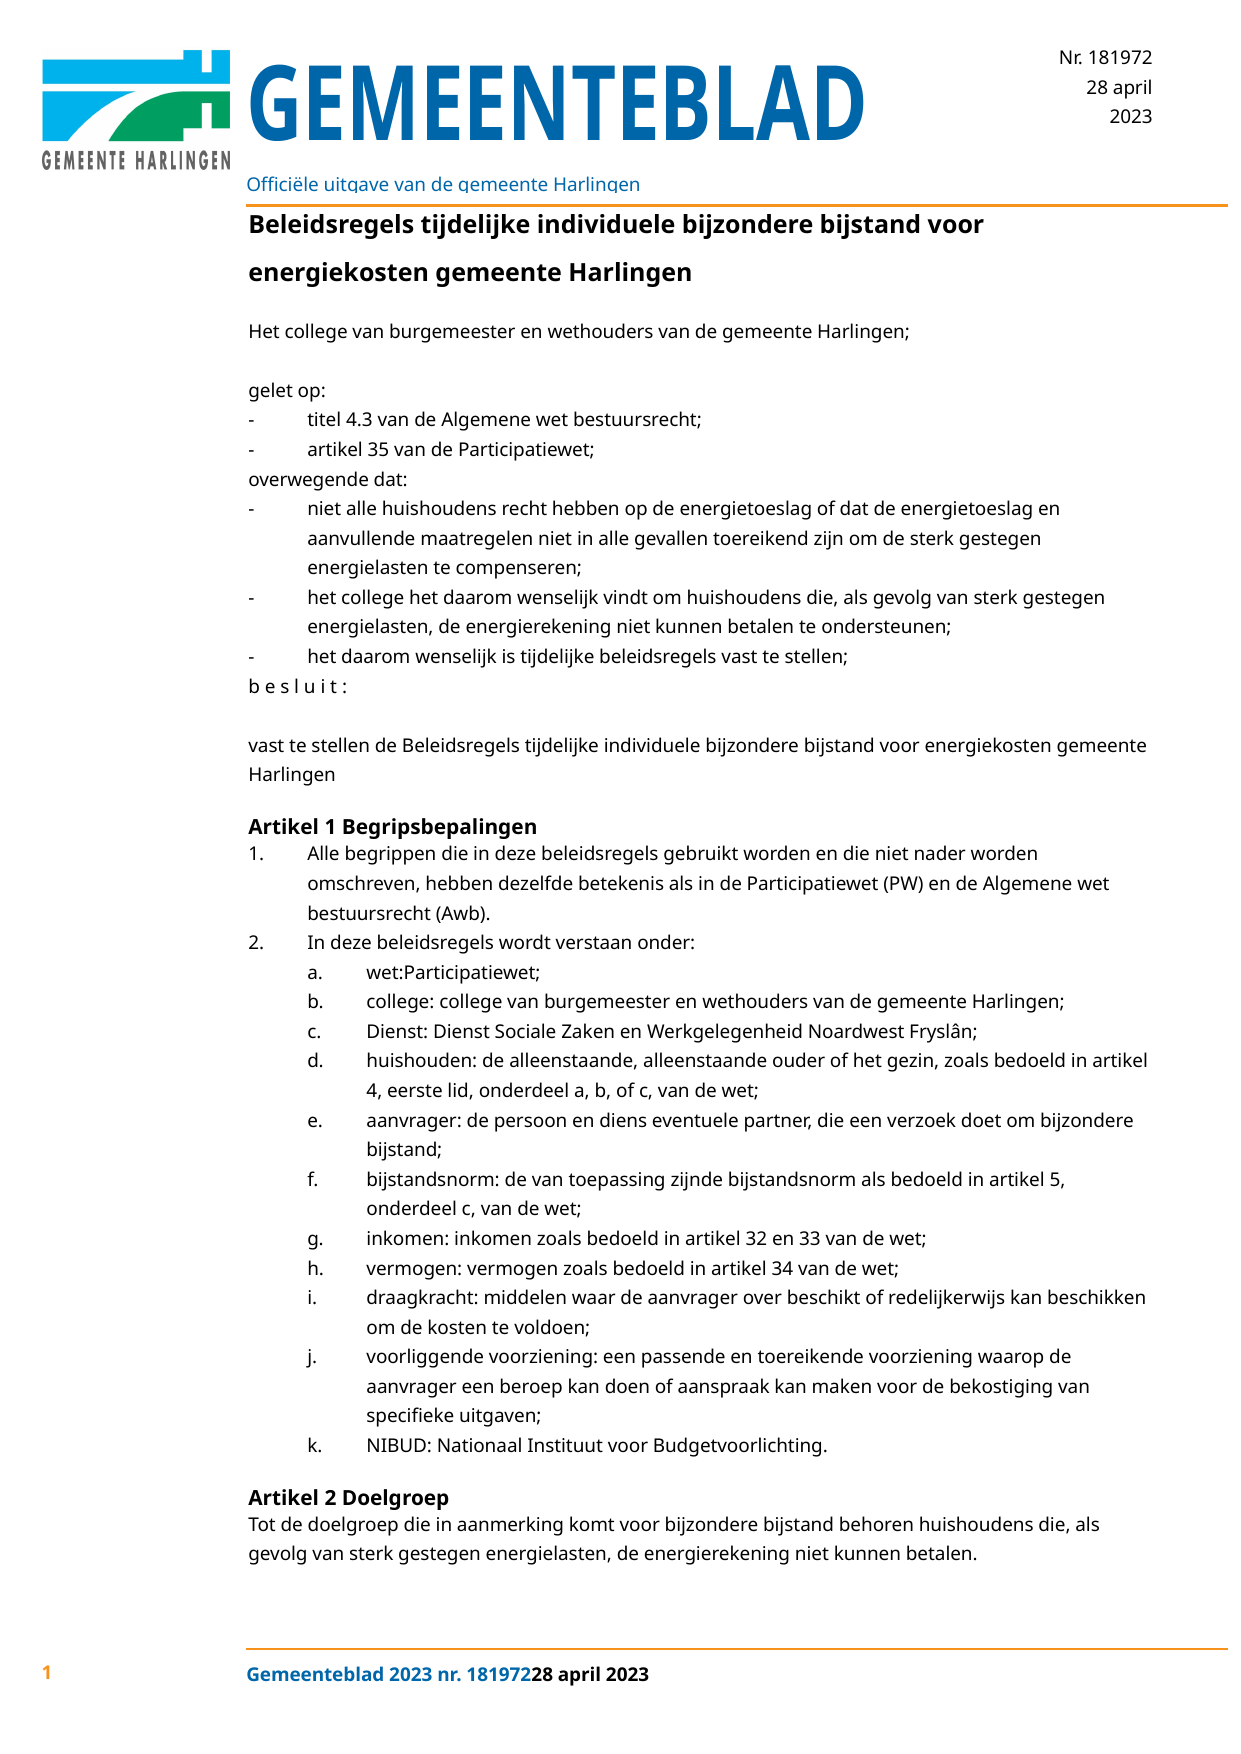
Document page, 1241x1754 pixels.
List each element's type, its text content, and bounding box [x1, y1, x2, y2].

text b e s l u i t : [248, 673, 1152, 699]
list Dienst: Dienst Sociale Zaken en Werkgelegenheid Noardwest Fryslân; [307, 1018, 1152, 1044]
list draagkracht: middelen waar de aanvrager over beschikt of redelijkerwijs kan beschikken om de kosten te voldoen; [307, 1284, 1152, 1339]
text Beleidsregels tijdelijke individuele bijzondere bijstand voor energiekosten gemeente Harlingen [248, 207, 1152, 288]
text Het college van burgemeester en wethouders van de gemeente Harlingen; [248, 318, 1152, 344]
list voorliggende voorziening: een passende en toereikende voorziening waarop de aanvrager een beroep kan doen of aanspraak kan maken voor de bekostiging van specifieke uitgaven; [307, 1343, 1152, 1428]
list artikel 35 van de Participatiewet; [248, 436, 1152, 462]
list het daarom wenselijk is tijdelijke beleidsregels vast te stellen; [248, 643, 1152, 669]
list college: college van burgemeester en wethouders van de gemeente Harlingen; [307, 988, 1152, 1014]
text Artikel 2 Doelgroep [248, 1483, 1152, 1511]
list inkomen: inkomen zoals bedoeld in artikel 32 en 33 van de wet; [307, 1225, 1152, 1251]
list NIBUD: Nationaal Instituut voor Budgetvoorlichting. [307, 1432, 1152, 1458]
list In deze beleidsregels wordt verstaan onder: [248, 929, 1152, 955]
picture [41, 47, 231, 172]
list niet alle huishoudens recht hebben op de energietoeslag of dat de energietoeslag en aanvullende maatregelen niet in alle gevallen toereikend zijn om de sterk gestegen energielasten te compenseren; [248, 495, 1152, 580]
text overwegende dat: [248, 466, 1152, 492]
list huishouden: de alleenstaande, alleenstaande ouder of het gezin, zoals bedoeld in artikel 4, eerste lid, onderdeel a, b, of c, van de wet; [307, 1048, 1152, 1103]
list bijstandsnorm: de van toepassing zijnde bijstandsnorm als bedoeld in artikel 5, onderdeel c, van de wet; [307, 1166, 1152, 1221]
text Tot de doelgroep die in aanmerking komt voor bijzondere bijstand behoren huishoudens die, als gevolg van sterk gestegen energielasten, de energierekening niet kunnen betalen. [248, 1511, 1152, 1566]
list het college het daarom wenselijk vindt om huishoudens die, als gevolg van sterk gestegen energielasten, de energierekening niet kunnen betalen te ondersteunen; [248, 584, 1152, 639]
list titel 4.3 van de Algemene wet bestuursrecht; [248, 407, 1152, 432]
text gelet op: [248, 377, 1152, 403]
list vermogen: vermogen zoals bedoeld in artikel 34 van de wet; [307, 1255, 1152, 1280]
list Alle begrippen die in deze beleidsregels gebruikt worden en die niet nader worden omschreven, hebben dezelfde betekenis als in de Participatiewet (PW) en de Algemene wet bestuursrecht (Awb). [248, 841, 1152, 925]
list aanvrager: de persoon en diens eventuele partner, die een verzoek doet om bijzondere bijstand; [307, 1107, 1152, 1162]
text vast te stellen de Beleidsregels tijdelijke individuele bijzondere bijstand voor energiekosten gemeente Harlingen [248, 732, 1152, 787]
list wet:Participatiewet; [307, 959, 1152, 984]
text Artikel 1 Begripsbepalingen [248, 812, 1152, 841]
